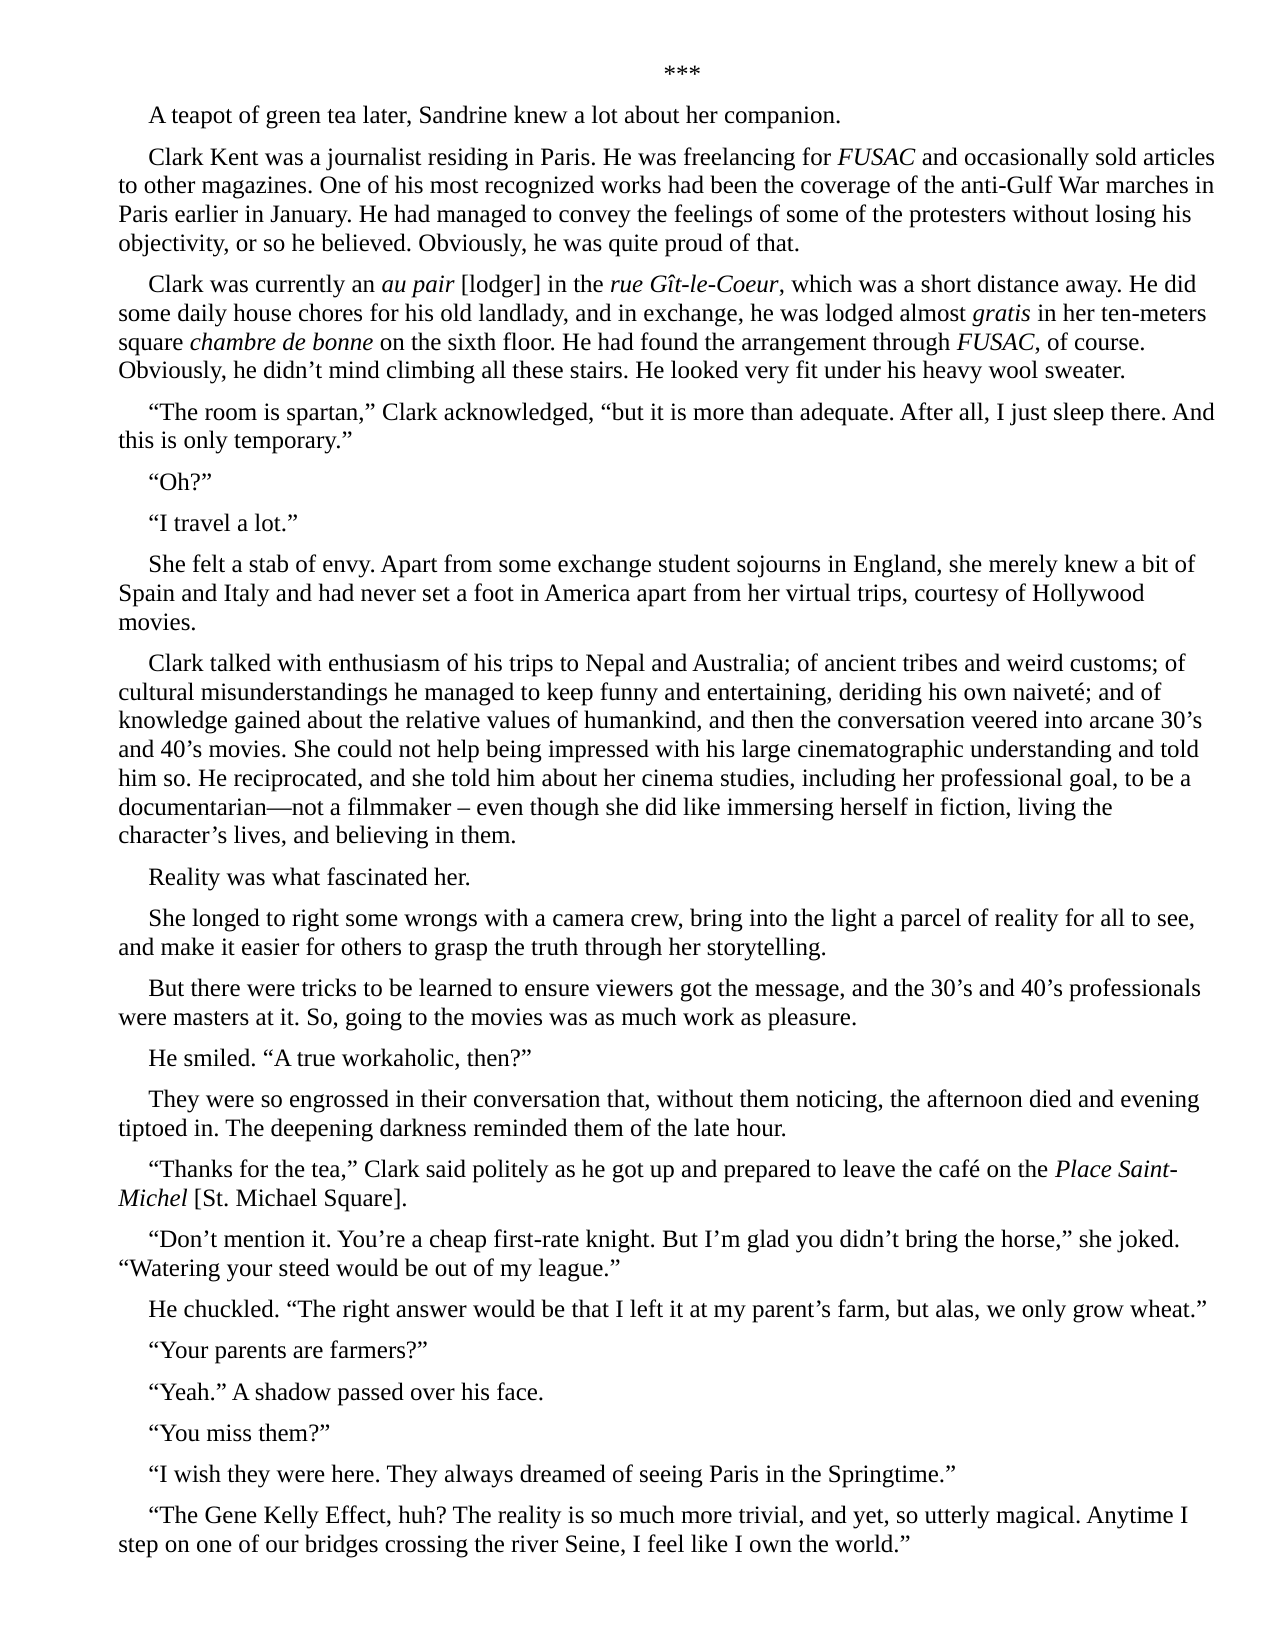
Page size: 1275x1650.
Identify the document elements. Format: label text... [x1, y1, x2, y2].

text He chuckled. “The right answer would be that I left it at my parent’s farm, but alas, we only grow wheat.” [118, 1294, 1216, 1323]
text “The Gene Kelly Effect, huh? The reality is so much more trivial, and yet, so utterly magical. Anytime I step on one of our bridges crossing the river Seine, I feel like I own the world.” [118, 1500, 1216, 1558]
text Clark Kent was a journalist residing in Paris. He was freelancing for FUSAC and occasionally sold articles to other magazines. One of his most recognized works had been the coverage of the anti-Gulf War marches in Paris earlier in January. He had managed to convey the feelings of some of the protesters without losing his objectivity, or so he believed. Obviously, he was quite proud of that. [118, 142, 1216, 257]
text “The room is spartan,” Clark acknowledged, “but it is more than adequate. After all, I just sleep there. And this is only temporary.” [118, 397, 1216, 454]
text But there were tricks to be learned to ensure viewers got the message, and the 30’s and 40’s professionals were masters at it. So, going to the movies was as much work as pleasure. [118, 973, 1216, 1030]
text “I travel a lot.” [118, 508, 1216, 537]
text *** [118, 59, 1216, 88]
text “Your parents are farmers?” [118, 1335, 1216, 1364]
text “Don’t mention it. You’re a cheap first-rate knight. But I’m glad you didn’t bring the horse,” she joked. “Watering your steed would be out of my league.” [118, 1224, 1216, 1282]
text Clark talked with enthusiasm of his trips to Nepal and Australia; of ancient tribes and weird customs; of cultural misunderstandings he managed to keep funny and entertaining, deriding his own naiveté; and of knowledge gained about the relative values of humankind, and then the conversation veered into arcane 30’s and 40’s movies. She could not help being impressed with his large cinematographic understanding and told him so. He reciprocated, and she told him about her cinema studies, including her professional goal, to be a documentarian—not a filmmaker – even though she did like immersing herself in fiction, living the character’s lives, and believing in them. [118, 648, 1216, 849]
text “I wish they were here. They always dreamed of seeing Paris in the Springtime.” [118, 1459, 1216, 1488]
text She longed to right some wrongs with a camera crew, bring into the light a parcel of reality for all to see, and make it easier for others to grasp the truth through her storytelling. [118, 903, 1216, 960]
text “Yeah.” A shadow passed over his face. [118, 1377, 1216, 1405]
text “You miss them?” [118, 1418, 1216, 1447]
text A teapot of green tea later, Sandrine knew a lot about her companion. [118, 100, 1216, 129]
text She felt a stab of envy. Apart from some exchange student sojourns in England, she merely knew a bit of Spain and Italy and had never set a foot in America apart from her virtual trips, courtesy of Hollywood movies. [118, 549, 1216, 635]
text Clark was currently an au pair [lodger] in the rue Gît-le-Coeur, which was a short distance away. He did some daily house chores for his old landlady, and in exchange, he was lodged almost gratis in her ten-meters square chambre de bonne on the sixth floor. He had found the arrangement through FUSAC, of course. Obviously, he didn’t mind climbing all these stairs. He looked very fit under his heavy wool sweater. [118, 269, 1216, 384]
text They were so engrossed in their conversation that, without them noticing, the afternoon died and evening tiptoed in. The deepening darkness reminded them of the late hour. [118, 1084, 1216, 1142]
text He smiled. “A true workaholic, then?” [118, 1043, 1216, 1072]
text “Oh?” [118, 467, 1216, 495]
text Reality was what fascinated her. [118, 862, 1216, 890]
text “Thanks for the tea,” Clark said politely as he got up and prepared to leave the café on the Place Saint-Michel [St. Michael Square]. [118, 1154, 1216, 1212]
